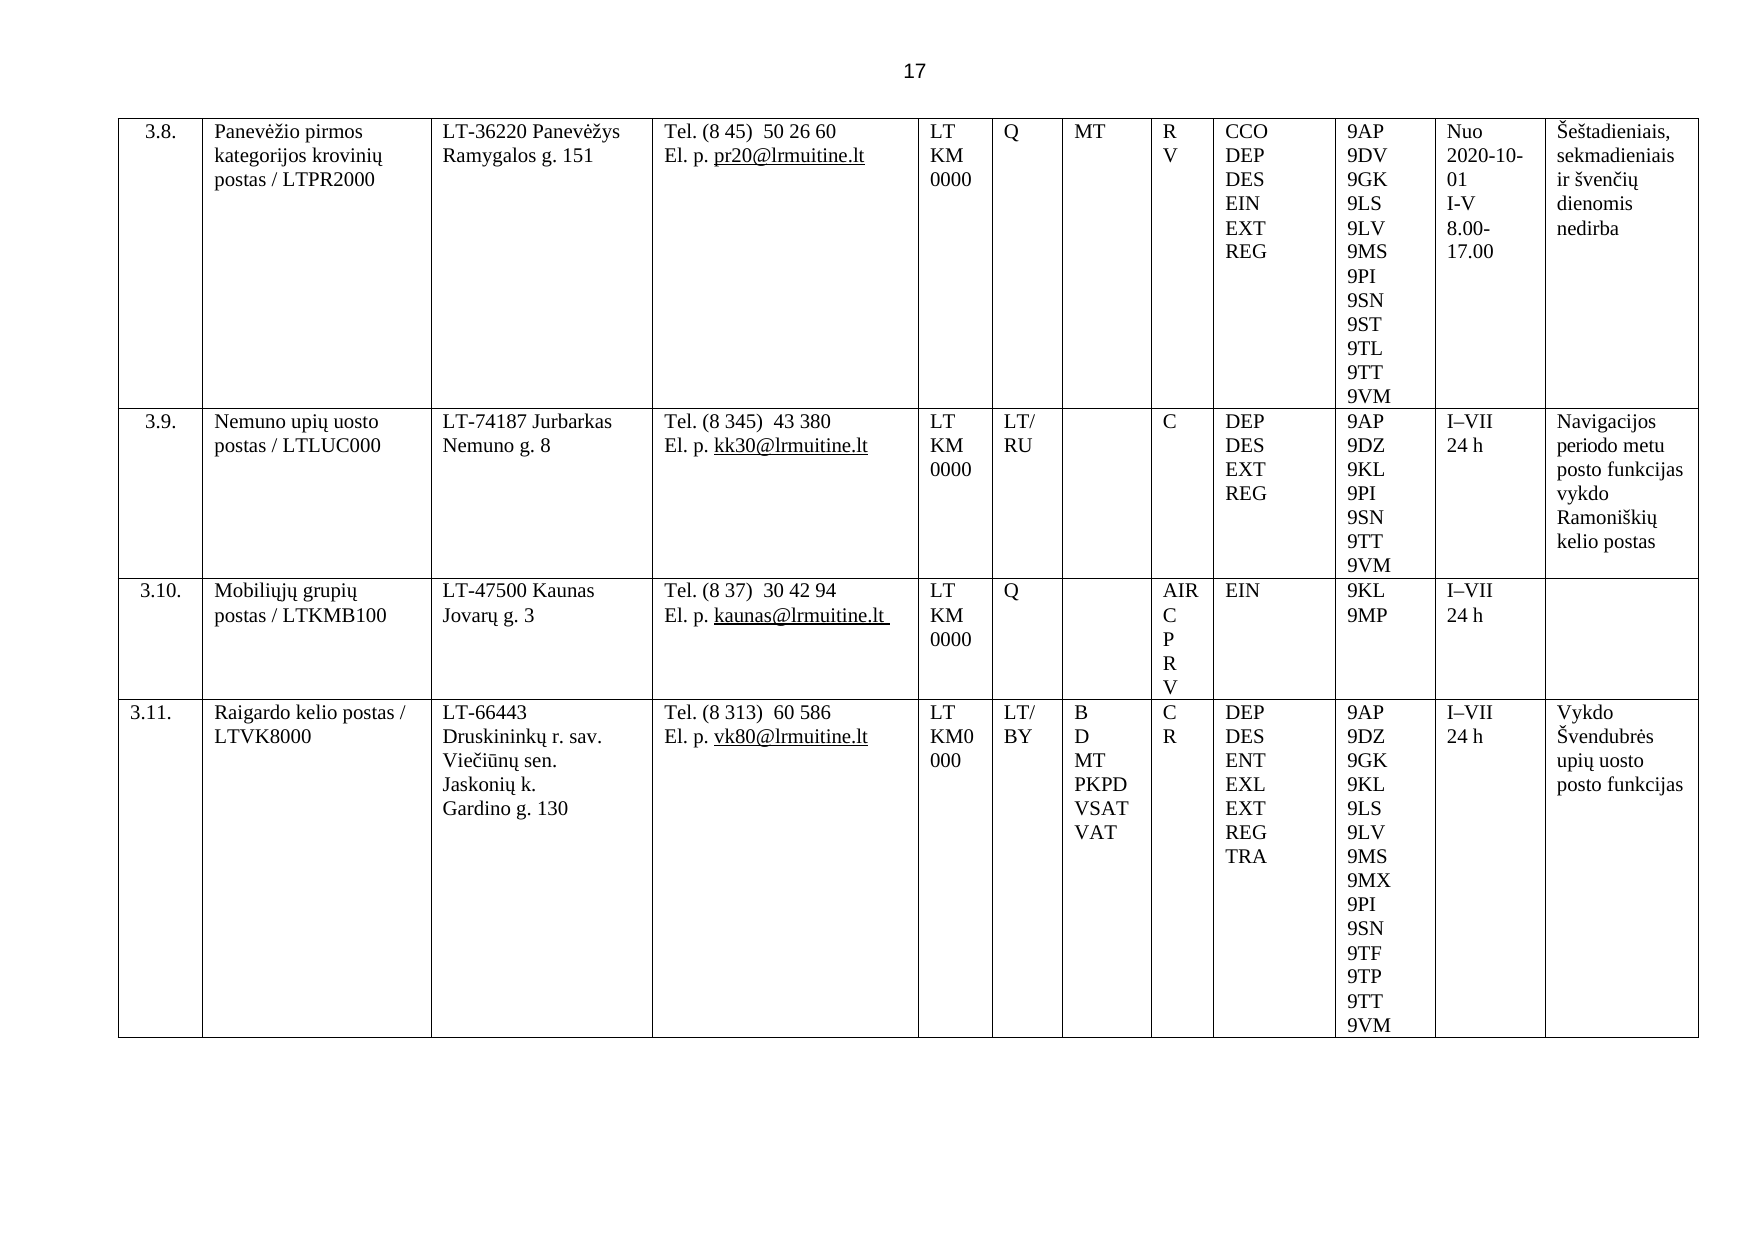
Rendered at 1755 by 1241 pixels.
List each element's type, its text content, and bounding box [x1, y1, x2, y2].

table_cell [1546, 579, 1698, 699]
table_cell LT KM 0000 [919, 409, 992, 577]
table_cell LT-66443 Druskininkų r. sav. Viečiūnų sen. Jaskonių k. Gardino g. 130 [432, 700, 652, 1037]
table_cell C [1152, 409, 1213, 577]
table_cell Navigacijos periodo metu posto funkcijas vykdo Ramoniškių kelio postas [1546, 409, 1698, 577]
table_cell 9AP 9DZ 9KL 9PI 9SN 9TT 9VM [1336, 409, 1435, 577]
table_cell 3.9. [119, 409, 202, 577]
table_cell Tel. (8 345) 43 380 El. p. kk30@lrmuitine.lt [653, 409, 918, 577]
table_cell CCO DEP DES EIN EXT REG [1214, 119, 1335, 408]
table_cell Mobiliųjų grupių postas / LTKMB100 [203, 579, 431, 699]
table_cell EIN [1214, 579, 1335, 699]
table_cell R V [1152, 119, 1213, 408]
table_cell I–VII 24 h [1436, 579, 1545, 699]
table_cell Panevėžio pirmos kategorijos krovinių postas / LTPR2000 [203, 119, 431, 408]
table_cell MT [1063, 119, 1151, 408]
table_cell DEP DES ENT EXL EXT REG TRA [1214, 700, 1335, 1037]
table_cell I–VII 24 h [1436, 700, 1545, 1037]
table_cell 9AP 9DZ 9GK 9KL 9LS 9LV 9MS 9MX 9PI 9SN 9TF 9TP 9TT 9VM [1336, 700, 1435, 1037]
table_cell LT KM 0000 [919, 119, 992, 408]
table_cell 9KL 9MP [1336, 579, 1435, 699]
table_cell AIR C P R V [1152, 579, 1213, 699]
table_cell LT-74187 Jurbarkas Nemuno g. 8 [432, 409, 652, 577]
table_cell LT-47500 Kaunas Jovarų g. 3 [432, 579, 652, 699]
table_cell Raigardo kelio postas / LTVK8000 [203, 700, 431, 1037]
table_cell LT/BY [993, 700, 1062, 1037]
table_cell Vykdo Švendubrės upių uosto posto funkcijas [1546, 700, 1698, 1037]
table_cell B D MT PKPD VSAT VAT [1063, 700, 1151, 1037]
table_cell 3.11. [119, 700, 202, 1037]
table_cell Q [993, 579, 1062, 699]
table_cell 9AP 9DV 9GK 9LS 9LV 9MS 9PI 9SN 9ST 9TL 9TT 9VM [1336, 119, 1435, 408]
table_cell Tel. (8 37) 30 42 94 El. p. kaunas@lrmuitine.lt [653, 579, 918, 699]
table_cell Q [993, 119, 1062, 408]
table_cell Nuo 2020-10-01 I-V 8.00-17.00 [1436, 119, 1545, 408]
table_cell Tel. (8 313) 60 586 El. p. vk80@lrmuitine.lt [653, 700, 918, 1037]
table_cell DEP DES EXT REG [1214, 409, 1335, 577]
table_cell C R [1152, 700, 1213, 1037]
table_cell Šeštadieniais, sekmadieniais ir švenčių dienomis nedirba [1546, 119, 1698, 408]
table_cell LT KM0000 [919, 700, 992, 1037]
table_cell LT KM 0000 [919, 579, 992, 699]
table_cell [1063, 409, 1151, 577]
table_cell LT-36220 Panevėžys Ramygalos g. 151 [432, 119, 652, 408]
table_cell [1063, 579, 1151, 699]
table_cell I–VII 24 h [1436, 409, 1545, 577]
table_cell Tel. (8 45) 50 26 60 El. p. pr20@lrmuitine.lt [653, 119, 918, 408]
table_cell Nemuno upių uosto postas / LTLUC000 [203, 409, 431, 577]
table_cell 3.8. [119, 119, 202, 408]
table_cell LT/ RU [993, 409, 1062, 577]
table_cell 3.10. [119, 579, 202, 699]
